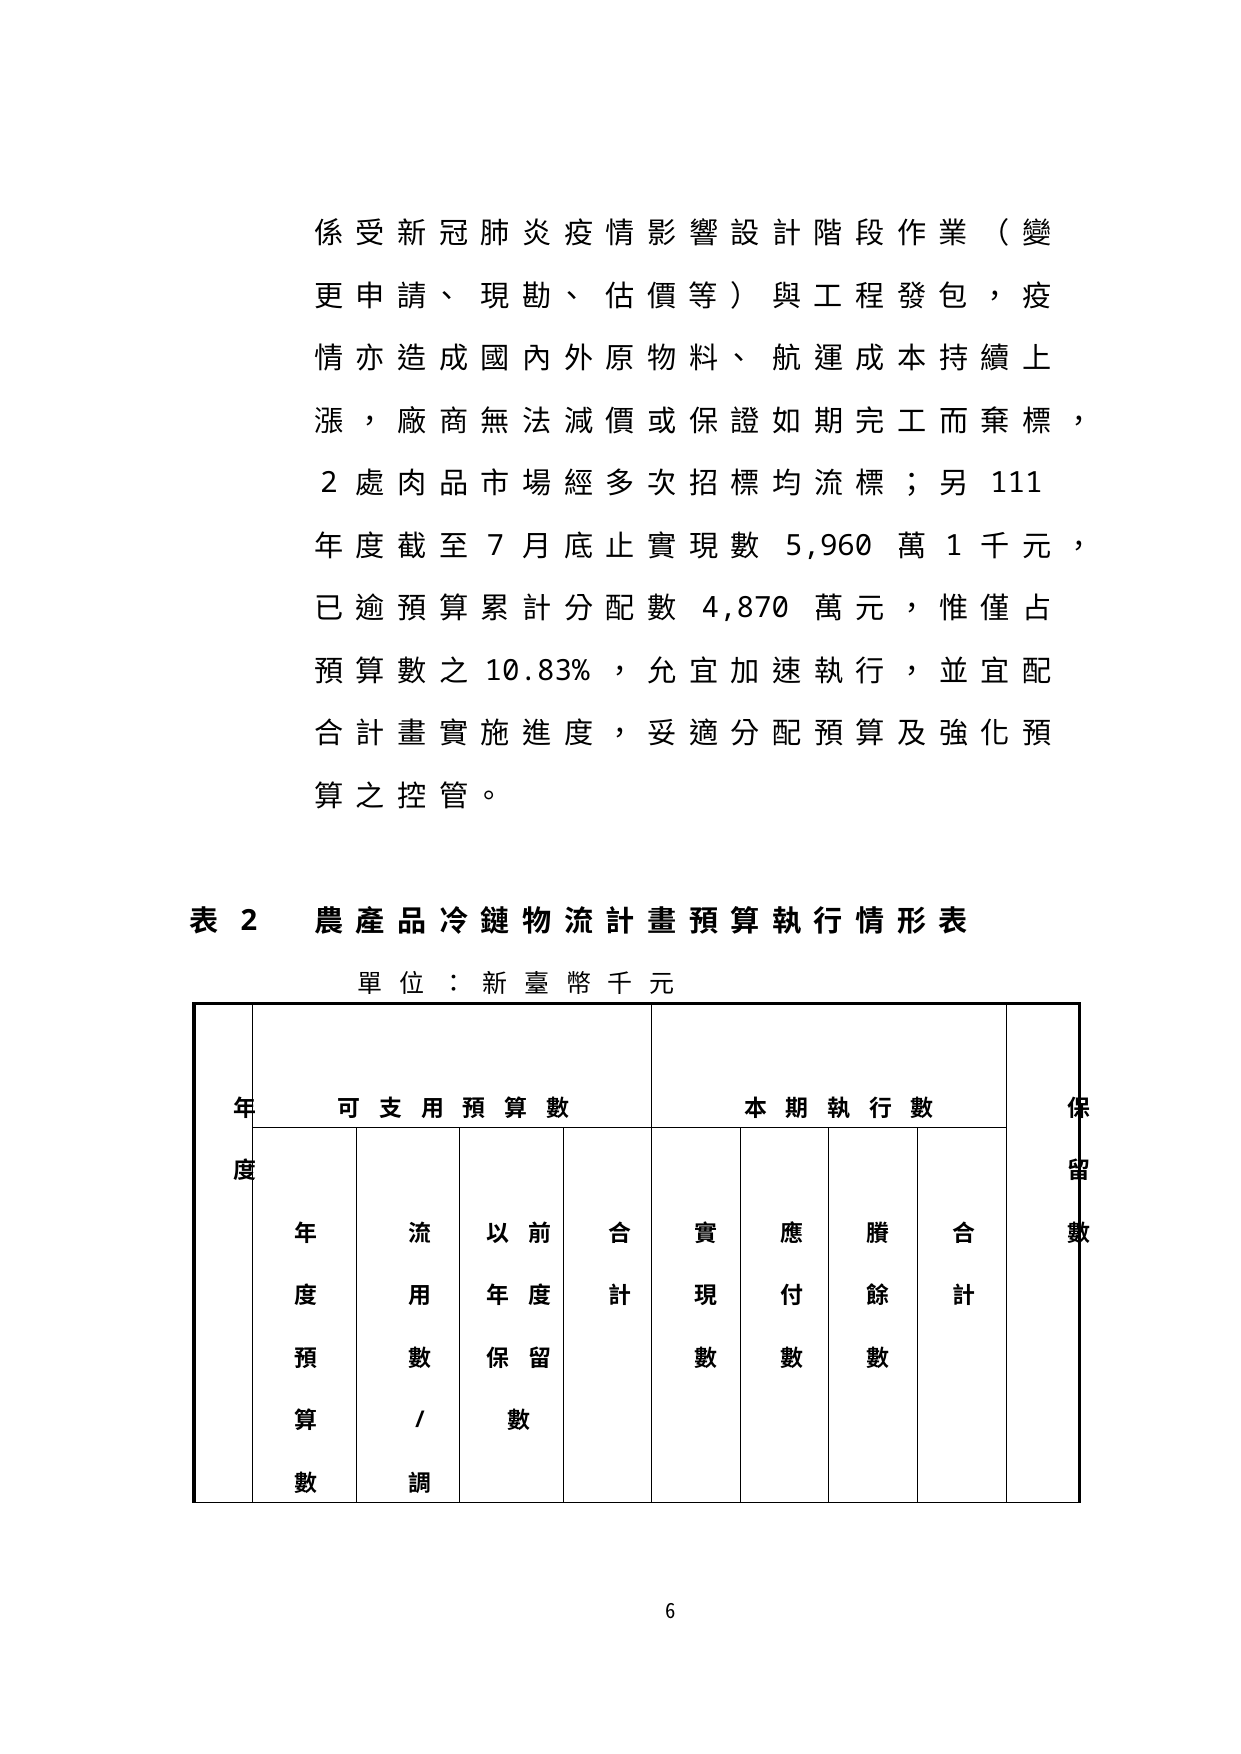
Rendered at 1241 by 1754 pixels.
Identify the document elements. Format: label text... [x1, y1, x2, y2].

table_cell 合計 [564, 1128, 651, 1502]
table_header 本期執行數 [652, 1005, 1006, 1127]
table_cell 年度 預算數 [253, 1128, 356, 1502]
table_header 可支用預算數 [253, 1005, 651, 1127]
table_cell 實現數 [652, 1128, 740, 1502]
table_cell 以前年度 保留數 [460, 1128, 563, 1502]
table_cell 賸餘數 [829, 1128, 917, 1502]
table_header 保留數 [1007, 1005, 1078, 1502]
table_cell 應付數 [741, 1128, 828, 1502]
text 表2 農產品冷鏈物流計畫預算執行情形表 單位：新臺幣千元 [183, 877, 1058, 1002]
table_cell 流用數 /調 [357, 1128, 459, 1502]
table_cell 合計 [918, 1128, 1006, 1502]
table_header 年度 [196, 1005, 252, 1502]
text 農委會110年度「農業發展-建構農產品冷鏈物流及品質確保示範體系計畫」法定預算數4,113萬5千元，執行結果，實現數1,756萬7千元（詳表1），僅占預算數42.71%，執行情形未如預期，據說明係受新冠肺炎疫情影響設計階段作業（變更申請、現勘、估價等）與工程發包，疫情亦造成國內外原物料、航運成本持續上漲，廠商無法減價或保證如期完工而棄標，2處肉品市場經多次招標均流標；另111年度截至7月底止實現數5,960萬1千元，已逾預算累計分配數4,870萬元，惟僅占預算數之10.83%，允宜加速執行，並宜配合計畫實施進度，妥適分配預算及強化預算之控管。 [271, 189, 1058, 814]
